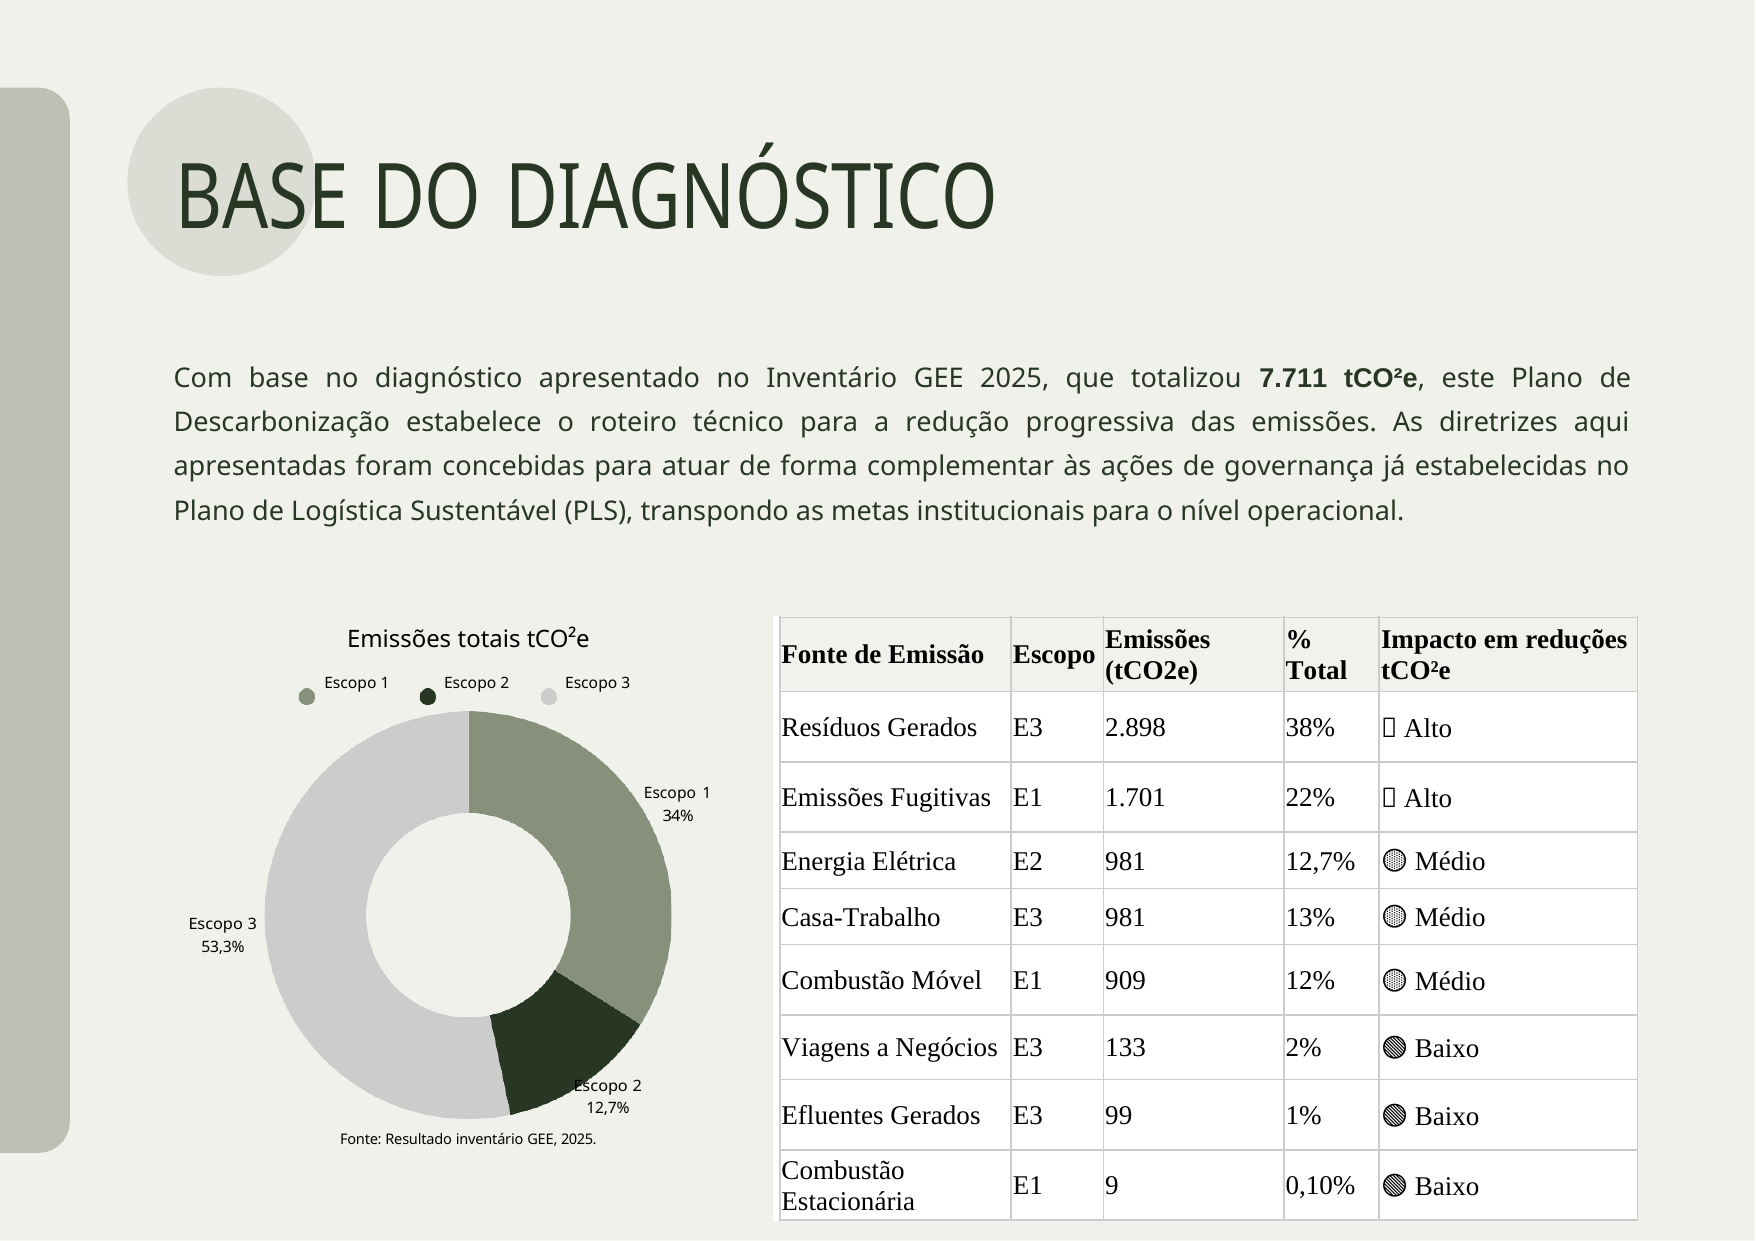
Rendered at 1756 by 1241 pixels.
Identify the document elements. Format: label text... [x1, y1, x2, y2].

table_cell 981 [1104, 889, 1283, 944]
table_header % Total [1285, 618, 1378, 691]
table_cell E3 [1012, 889, 1103, 944]
table_header Escopo [1012, 618, 1103, 691]
table_header Emissões (tCO2​e) [1104, 618, 1283, 691]
table_cell 2% [1285, 1016, 1378, 1079]
table_cell E1 [1012, 945, 1103, 1014]
table_cell Energia Elétrica [781, 833, 1010, 887]
table_cell E3 [1012, 1016, 1103, 1079]
table_cell E3 [1012, 1080, 1103, 1149]
table_cell 1.701 [1104, 763, 1283, 831]
table_cell 2.898 [1104, 692, 1283, 761]
table_cell 🔴 Alto [1380, 763, 1637, 831]
table_cell Combustão Estacionária [781, 1151, 1010, 1219]
table_header Fonte de Emissão [781, 618, 1010, 691]
table_cell 🔴 Alto [1380, 692, 1637, 761]
table_cell E2 [1012, 833, 1103, 887]
table_cell 🟡 Médio [1380, 889, 1637, 944]
table_header Impacto em reduções tCO²e [1380, 618, 1637, 691]
table_cell E3 [1012, 692, 1103, 761]
table_cell 22% [1285, 763, 1378, 831]
table_cell Emissões Fugitivas [781, 763, 1010, 831]
table_cell 🟢 Baixo [1380, 1080, 1637, 1149]
table_cell 0,10% [1285, 1151, 1378, 1219]
table_cell 909 [1104, 945, 1283, 1014]
table_cell 🟢 Baixo [1380, 1151, 1637, 1219]
table_cell 12,7% [1285, 833, 1378, 887]
table_cell E1 [1012, 763, 1103, 831]
table_cell 9 [1104, 1151, 1283, 1219]
table_cell Casa-Trabalho [781, 889, 1010, 944]
table_cell 38% [1285, 692, 1378, 761]
table_cell 13% [1285, 889, 1378, 944]
table_cell Resíduos Gerados [781, 692, 1010, 761]
table_cell Efluentes Gerados [781, 1080, 1010, 1149]
table_cell 133 [1104, 1016, 1283, 1079]
table_cell 1% [1285, 1080, 1378, 1149]
text Emissões totais tCO²e [773, 616, 779, 1221]
table_cell 🟢 Baixo [1380, 1016, 1637, 1079]
table_cell E1 [1012, 1151, 1103, 1219]
table_cell Combustão Móvel [781, 945, 1010, 1014]
table_cell 981 [1104, 833, 1283, 887]
table_cell 99 [1104, 1080, 1283, 1149]
table_cell 🟡 Médio [1380, 945, 1637, 1014]
table_cell Viagens a Negócios [781, 1016, 1010, 1079]
table_cell 🟡 Médio [1380, 833, 1637, 887]
table_cell 12% [1285, 945, 1378, 1014]
